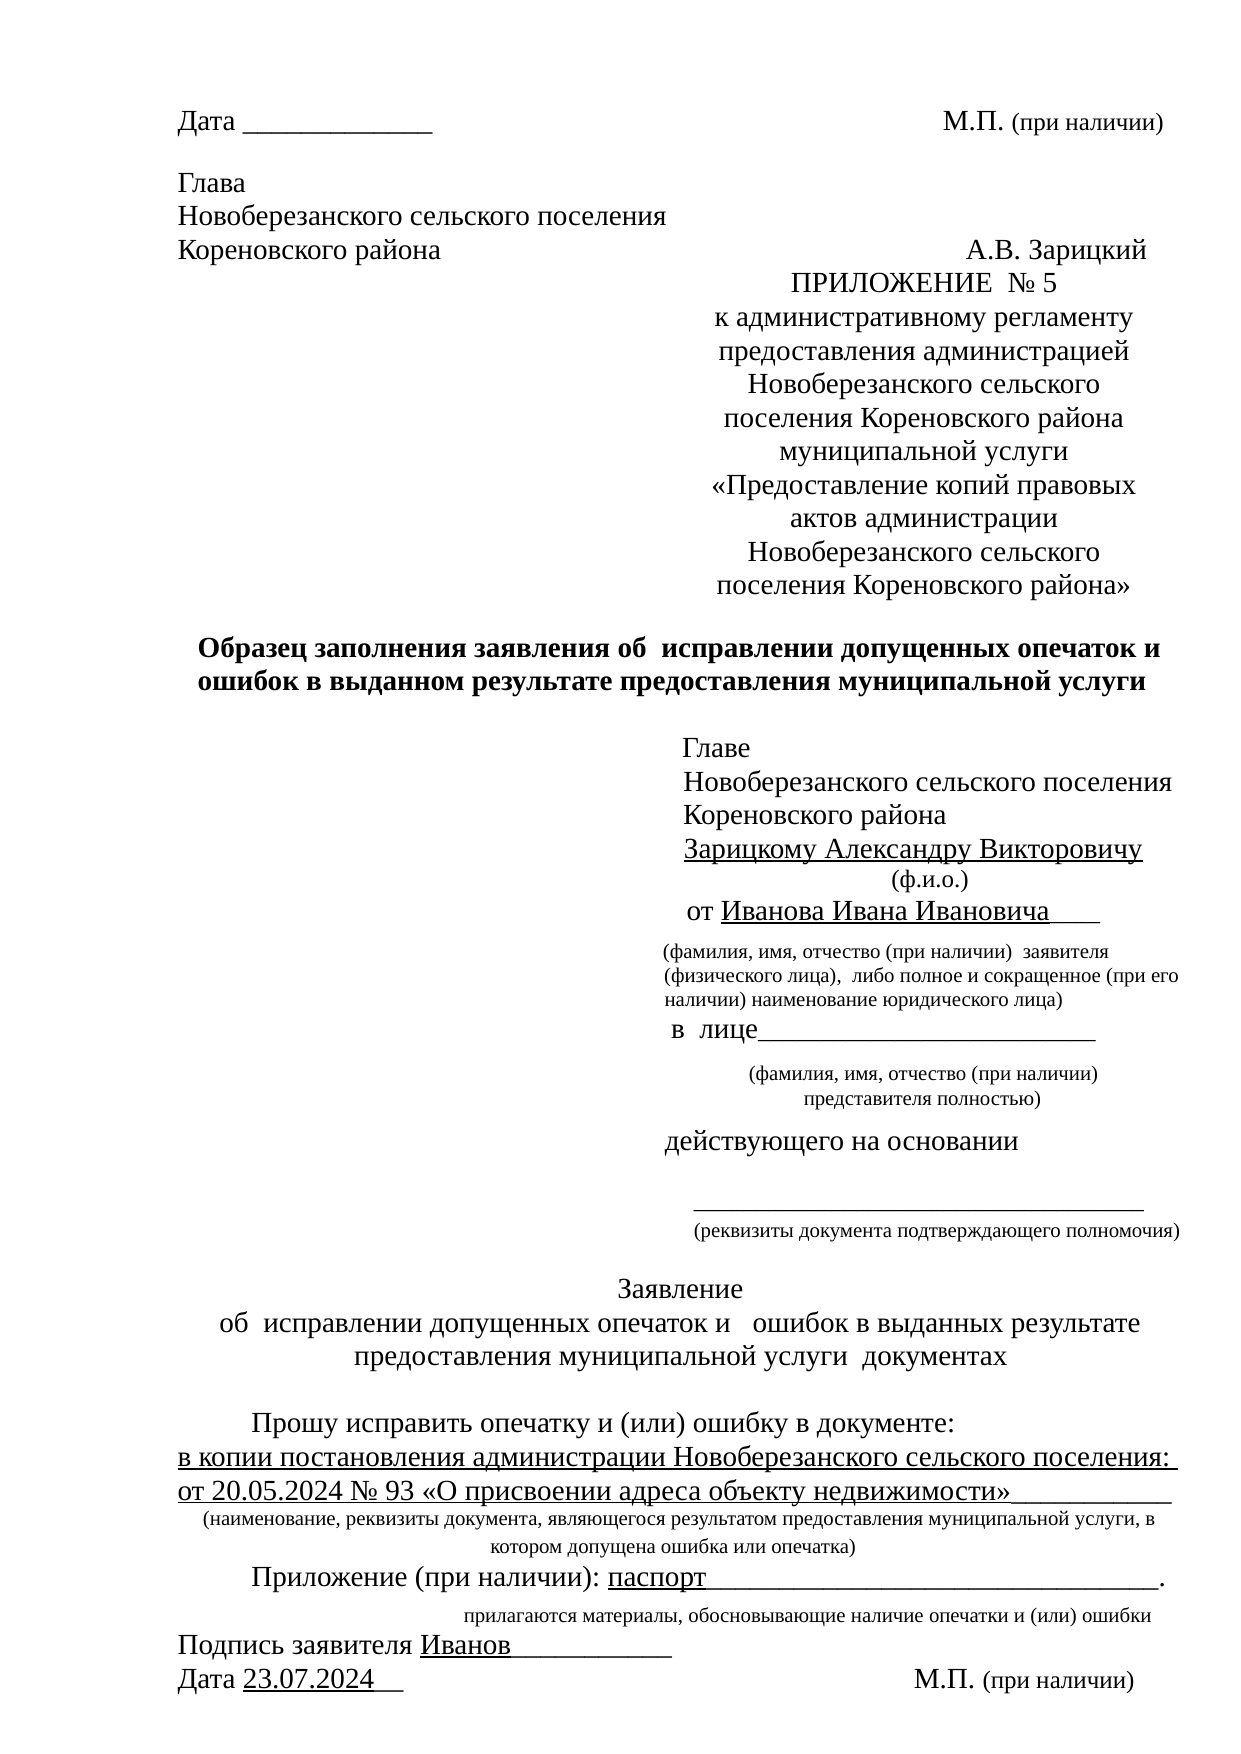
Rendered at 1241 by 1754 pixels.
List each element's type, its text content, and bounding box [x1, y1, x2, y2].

text Подпись заявителя Иванов___________ [177, 1627, 1181, 1661]
text в лице___________________________ [591, 1011, 1181, 1045]
text (фамилия, имя, отчество (при наличии) представителя полностью) [591, 1057, 1181, 1110]
text Дата _____________ М.П. (при наличии) [177, 103, 1181, 136]
text Глава [177, 165, 1181, 198]
text (наименование, реквизиты документа, являющегося результатом предоставления муниципальной услуги, в котором допущена ошибка или опечатка) [177, 1506, 1181, 1559]
text Приложение (при наличии): паспорт_______________________________. [177, 1559, 1181, 1592]
text об исправлении допущенных опечаток и ошибок в выданных результате предоставления муниципальной услуги документах [179, 1305, 1181, 1372]
text Кореновского района А.В. Зарицкий [177, 232, 1181, 266]
text Новоберезанского сельского поселения [177, 198, 1181, 232]
text Прошу исправить опечатку и (или) ошибку в документе: [177, 1406, 1181, 1439]
text ____________________________________ [591, 1156, 1181, 1214]
text действующего на основании [591, 1123, 1181, 1156]
text (реквизиты документа подтверждающего полномочия) [177, 1214, 1181, 1243]
text прилагаются материалы, обосновывающие наличие опечатки и (или) ошибки [177, 1599, 1181, 1627]
text наличии) наименование юридического лица) [177, 987, 1181, 1011]
table_header ПРИЛОЖЕНИЕ № 5 к административному регламенту предоставления администрацией Новоберезанского сельского поселения Кореновского района муниципальной услуги «Предоставление копий правовых актов администрации Новоберезанского сельского поселения Кореновского района» [679, 266, 1168, 601]
text (физического лица), либо полное и сокращенное (при его [177, 963, 1181, 987]
text (ф.и.о.) [177, 864, 1181, 893]
text (фамилия, имя, отчество (при наличии) заявителя [591, 939, 1181, 963]
text Заявление [177, 1271, 1181, 1305]
text от Иванова Ивана Ивановича____ [591, 893, 1181, 927]
text Образец заполнения заявления об исправлении допущенных опечаток и ошибок в выданном результате предоставления муниципальной услуги [177, 630, 1181, 697]
table_header [166, 266, 679, 601]
text Главе [177, 730, 1181, 764]
text Кореновского района [177, 797, 1181, 831]
text в копии постановления администрации Новоберезанского сельского поселения: от 20.05.2024 № 93 «О присвоении адреса объекту недвижимости»___________ [177, 1439, 1181, 1506]
text Дата 23.07.2024__ М.П. (при наличии) [177, 1661, 1181, 1694]
text Зарицкому Александру Викторовичу [177, 831, 1181, 864]
text Новоберезанского сельского поселения [177, 764, 1181, 797]
